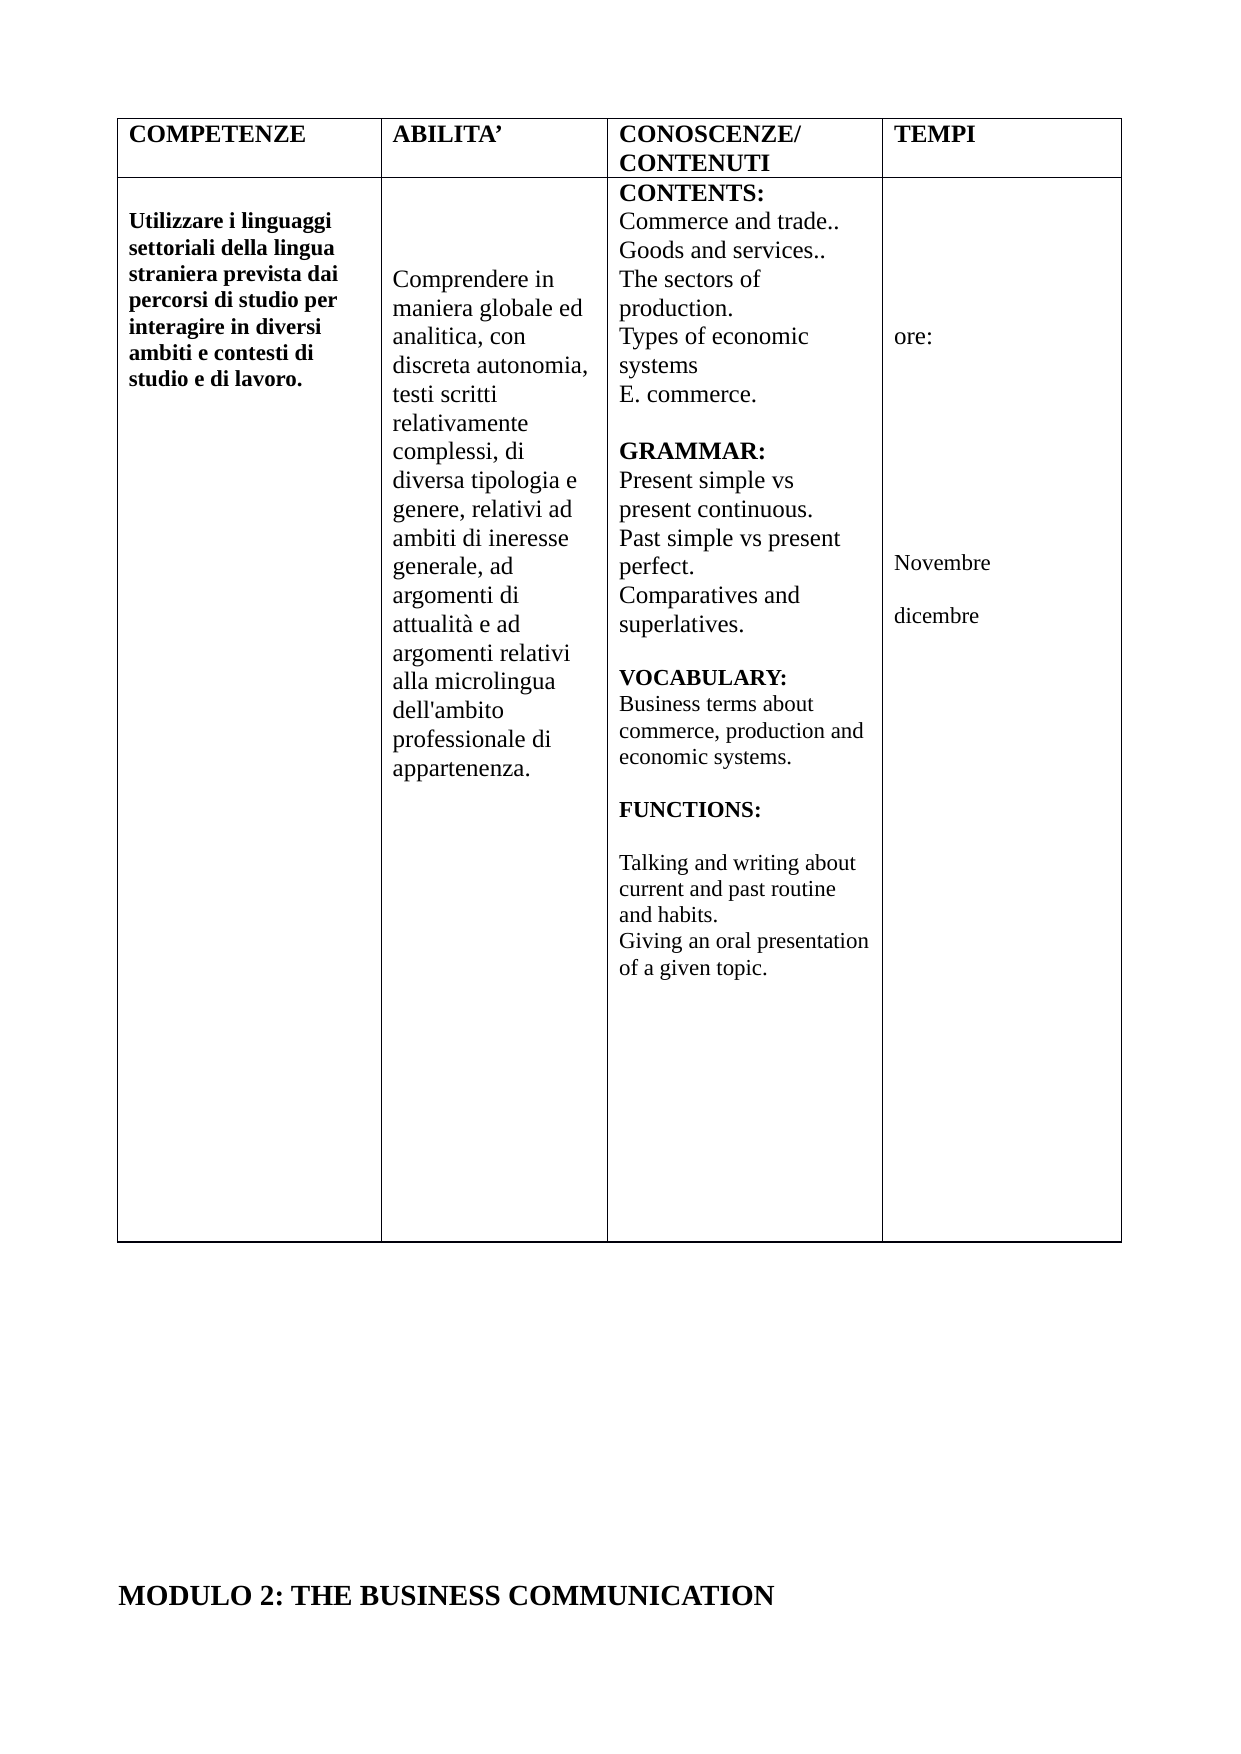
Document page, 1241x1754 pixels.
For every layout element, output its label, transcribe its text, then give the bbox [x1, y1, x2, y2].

table_cell Utilizzare i linguaggi settoriali della lingua straniera prevista dai percorsi di studio per interagire in diversi ambiti e contesti di studio e di lavoro. [118, 178, 381, 1241]
table_header TEMPI [883, 119, 1121, 177]
table_header ABILITA’ [382, 119, 607, 177]
table_cell ore: Novembre dicembre [883, 178, 1121, 1241]
table_cell Comprendere in maniera globale ed analitica, con discreta autonomia, testi scritti relativamente complessi, di diversa tipologia e genere, relativi ad ambiti di ineresse generale, ad argomenti di attualità e ad argomenti relativi alla microlingua dell'ambito professionale di appartenenza. [382, 178, 607, 1241]
text MODULO 2: THE BUSINESS COMMUNICATION [118, 1578, 1122, 1611]
table_cell CONTENTS: Commerce and trade.. Goods and services.. The sectors of production. Types of economic systems E. commerce. GRAMMAR: Present simple vs present continuous. Past simple vs present perfect. Comparatives and superlatives. VOCABULARY: Business terms about commerce, production and economic systems. FUNCTIONS: Talking and writing about current and past routine and habits. Giving an oral presentation of a given topic. [608, 178, 882, 1241]
table_header CONOSCENZE/CONTENUTI [608, 119, 882, 177]
table_header COMPETENZE [118, 119, 381, 177]
